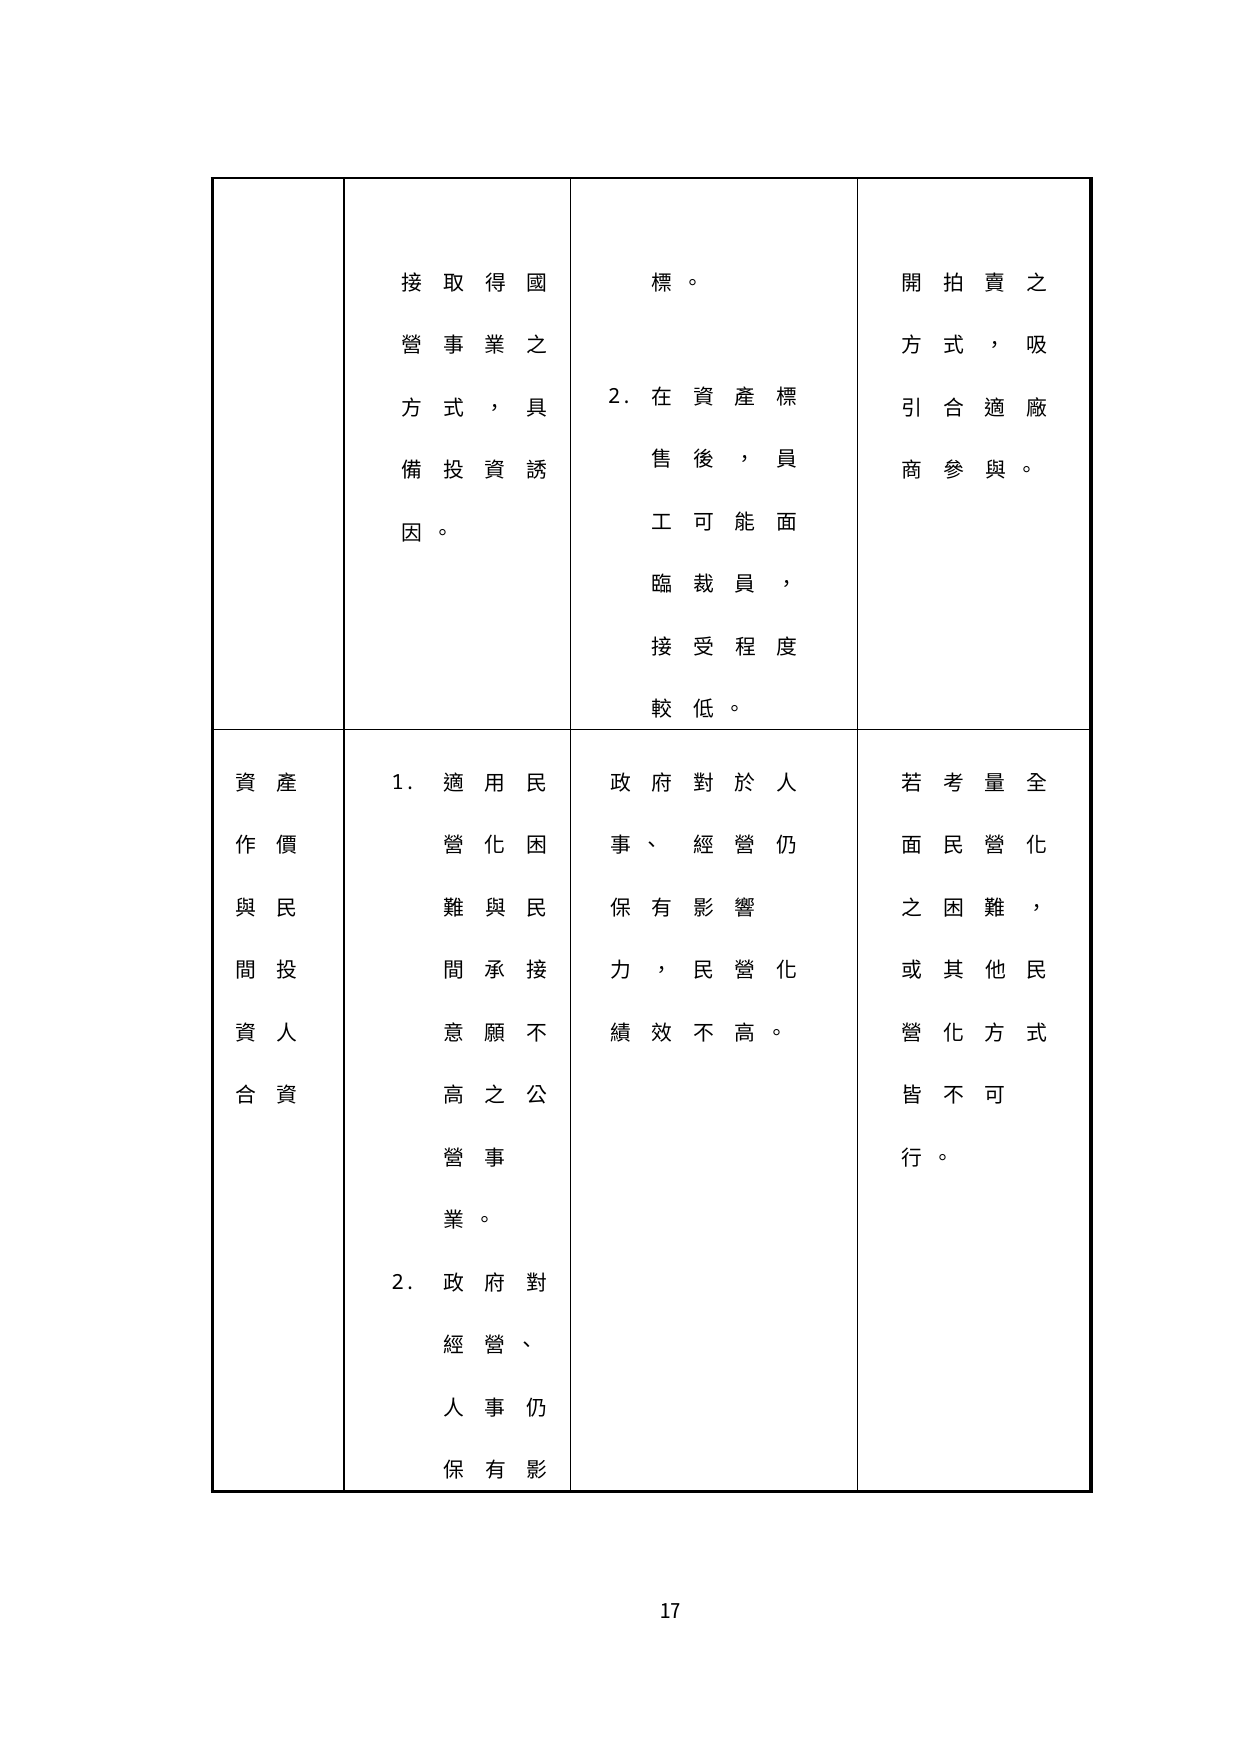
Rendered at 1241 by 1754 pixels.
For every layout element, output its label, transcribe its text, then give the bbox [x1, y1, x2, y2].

table_cell 資產作價與民間投資人合資 [214, 730, 343, 1490]
table_cell 政府對於人事、經營仍保有影響力，民營化績效不高。 [571, 730, 857, 1490]
table_cell 適用民營化困難與民間承接意願不高之公營事業。 政府對經營、人事仍保有影 [345, 730, 570, 1490]
table_cell 標。 2.在資產標售後，員工可能面臨裁員，接受程度較低。 [571, 179, 857, 728]
table_cell [214, 179, 343, 728]
table_cell 若考量全面民營化之困難，或其他民營化方式皆不可行。 [858, 730, 1089, 1490]
table_cell 接取得國營事業之方式，具備投資誘因。 [345, 179, 570, 728]
table_cell 開拍賣之方式，吸引合適廠商參與。 [858, 179, 1089, 728]
